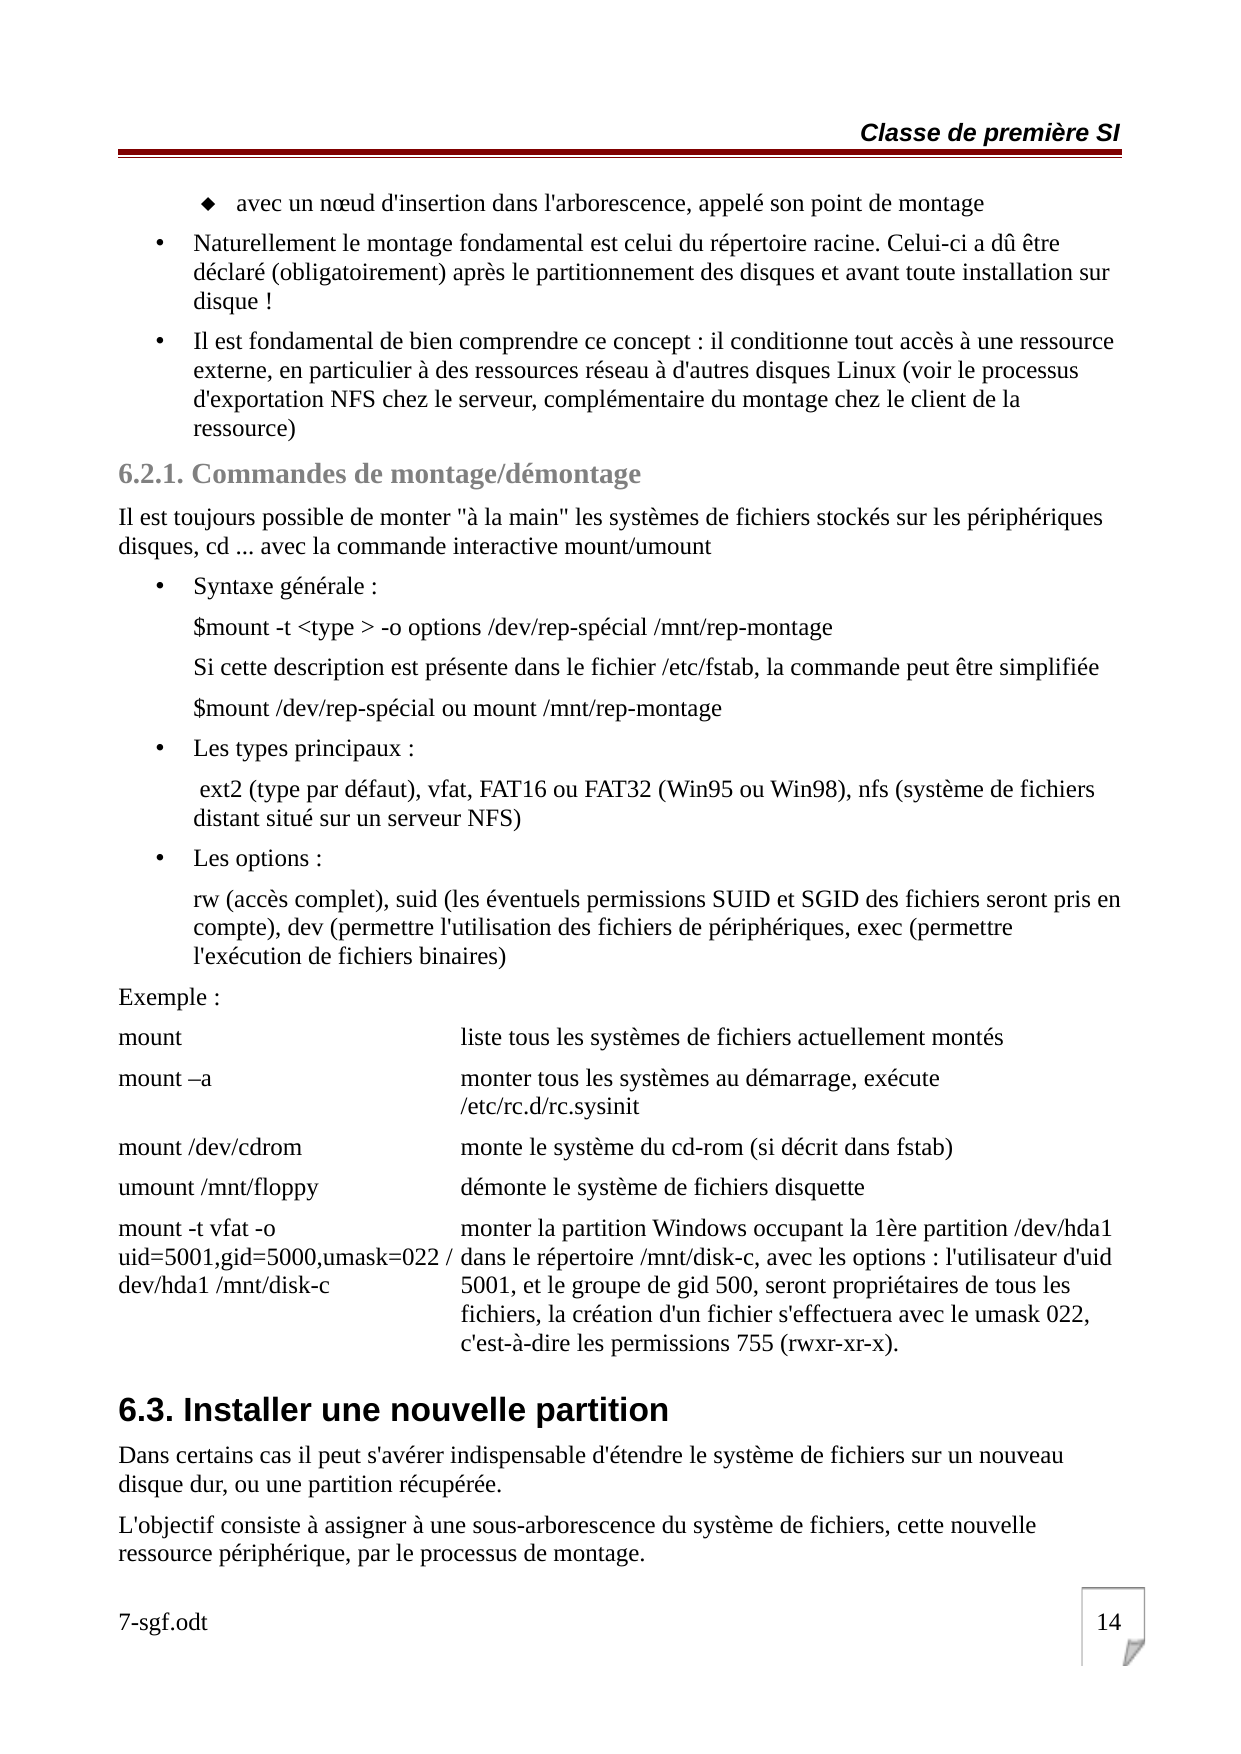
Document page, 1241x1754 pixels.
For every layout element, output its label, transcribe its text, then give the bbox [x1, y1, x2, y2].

table_header mount [118, 1022, 460, 1063]
table_cell mount -t vfat -o uid=5001,gid=5000,umask=022 /dev/hda1 /mnt/disk-c [118, 1213, 460, 1368]
list $mount -t <type > -o options /dev/rep-spécial /mnt/rep-montage [156, 612, 1122, 641]
text Dans certains cas il peut s'avérer indispensable d'étendre le système de fichiers sur un nouveau disque dur, ou une partition récupérée. [118, 1441, 1122, 1498]
list Si cette description est présente dans le fichier /etc/fstab, la commande peut être simplifiée [156, 652, 1122, 681]
table_cell mount /dev/cdrom [118, 1132, 460, 1172]
list Il est fondamental de bien comprendre ce concept : il conditionne tout accès à une ressource externe, en particulier à des ressources réseau à d'autres disques Linux (voir le processus d'exportation NFS chez le serveur, complémentaire du montage chez le client de la ressource) [156, 326, 1122, 441]
list Naturellement le montage fondamental est celui du répertoire racine. Celui-ci a dû être déclaré (obligatoirement) après le partitionnement des disques et avant toute installation sur disque ! [156, 228, 1122, 314]
table_cell umount /mnt/floppy [118, 1173, 460, 1213]
text L'objectif consiste à assigner à une sous-arborescence du système de fichiers, cette nouvelle ressource périphérique, par le processus de montage. [118, 1510, 1122, 1567]
table_cell démonte le système de fichiers disquette [460, 1173, 1123, 1213]
subtitle 6.3. Installer une nouvelle partition [118, 1389, 1122, 1428]
list avec un nœud d'insertion dans l'arborescence, appelé son point de montage [201, 188, 1122, 217]
list $mount /dev/rep-spécial ou mount /mnt/rep-montage [156, 693, 1122, 722]
list ext2 (type par défaut), vfat, FAT16 ou FAT32 (Win95 ou Win98), nfs (système de fichiers distant situé sur un serveur NFS) [156, 774, 1122, 831]
table_cell monter tous les systèmes au démarrage, exécute /etc/rc.d/rc.sysinit [460, 1063, 1123, 1132]
list rw (accès complet), suid (les éventuels permissions SUID et SGID des fichiers seront pris en compte), dev (permettre l'utilisation des fichiers de périphériques, exec (permettre l'exécution de fichiers binaires) [156, 884, 1122, 970]
table_header liste tous les systèmes de fichiers actuellement montés [460, 1022, 1123, 1063]
text Exemple : [118, 982, 1122, 1010]
table_cell monter la partition Windows occupant la 1ère partition /dev/hda1 dans le répertoire /mnt/disk-c, avec les options : l'utilisateur d'uid 5001, et le groupe de gid 500, seront propriétaires de tous les fichiers, la création d'un fichier s'effectuera avec le umask 022, c'est-à-dire les permissions 755 (rwxr-xr-x). [460, 1213, 1123, 1368]
table_cell mount –a [118, 1063, 460, 1132]
text Il est toujours possible de monter "à la main" les systèmes de fichiers stockés sur les périphériques disques, cd ... avec la commande interactive mount/umount [118, 502, 1122, 559]
list Les types principaux : [156, 733, 1122, 762]
table_cell monte le système du cd-rom (si décrit dans fstab) [460, 1132, 1123, 1172]
subtitle 6.2.1. Commandes de montage/démontage [118, 456, 1122, 489]
list Les options : [156, 843, 1122, 872]
list Syntaxe générale : [156, 571, 1122, 600]
